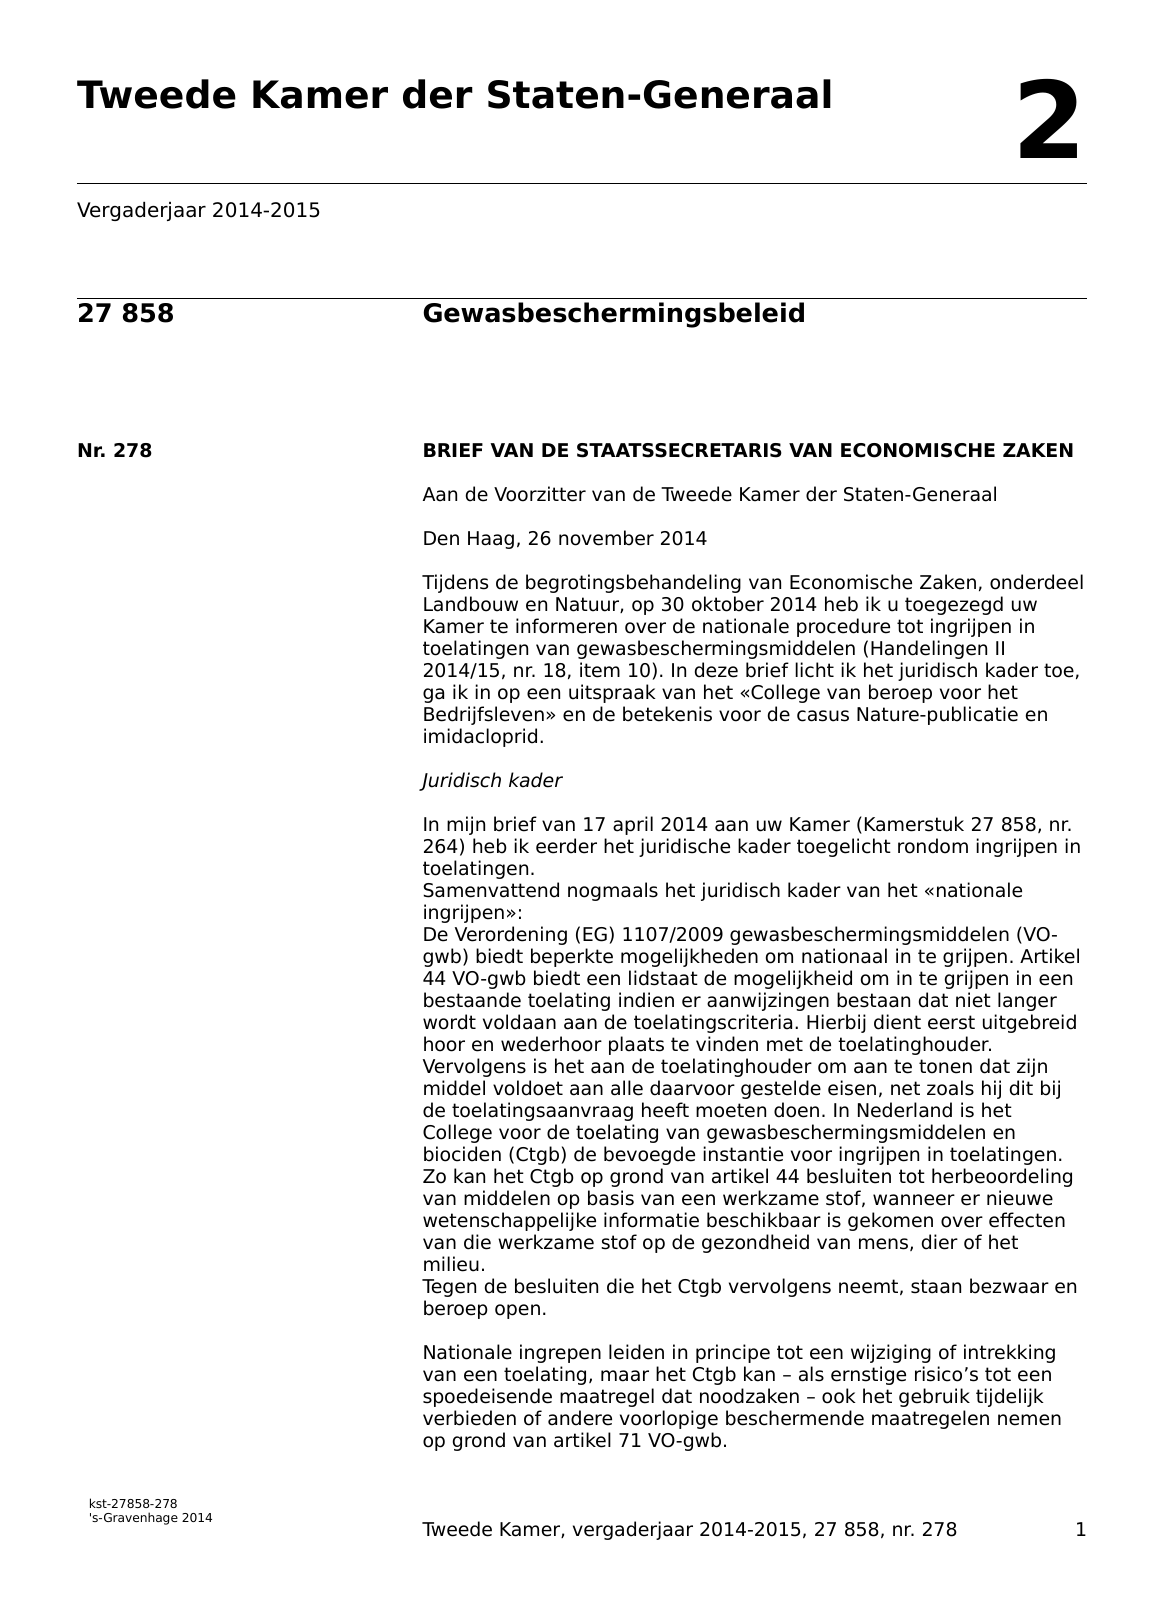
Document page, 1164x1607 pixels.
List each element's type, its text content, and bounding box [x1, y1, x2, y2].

subtitle Juridisch kader [422, 770, 1087, 792]
text 's-Gravenhage 2014 [88, 1511, 323, 1525]
table_cell Vergaderjaar 2014-2015 [77, 184, 1087, 298]
subtitle 27 858 Gewasbeschermingsbeleid [77, 299, 1087, 329]
table_header 2 [886, 59, 1087, 183]
text Tegen de besluiten die het Ctgb vervolgens neemt, staan bezwaar en beroep open. [422, 1276, 1087, 1320]
table_header Tweede Kamer der Staten-Generaal [77, 59, 886, 183]
text Samenvattend nogmaals het juridisch kader van het «nationale ingrijpen»: [422, 880, 1087, 924]
subtitle Nr. 278 BRIEF VAN DE STAATSSECRETARIS VAN ECONOMISCHE ZAKEN [77, 440, 1087, 462]
text Tijdens de begrotingsbehandeling van Economische Zaken, onderdeel Landbouw en Natuur, op 30 oktober 2014 heb ik u toegezegd uw Kamer te informeren over de nationale procedure tot ingrijpen in toelatingen van gewasbeschermingsmiddelen (Handelingen II 2014/15, nr. 18, item 10). In deze brief licht ik het juridisch kader toe, ga ik in op een uitspraak van het «College van beroep voor het Bedrijfsleven» en de betekenis voor de casus Nature-publicatie en imidacloprid. [422, 572, 1087, 748]
text Den Haag, 26 november 2014 [422, 528, 1087, 550]
text kst-27858-278 [88, 1497, 323, 1511]
text Aan de Voorzitter van de Tweede Kamer der Staten-Generaal [422, 484, 1087, 506]
text Nationale ingrepen leiden in principe tot een wijziging of intrekking van een toelating, maar het Ctgb kan – als ernstige risico’s tot een spoedeisende maatregel dat noodzaken – ook het gebruik tijdelijk verbieden of andere voorlopige beschermende maatregelen nemen op grond van artikel 71 VO-gwb. [422, 1342, 1087, 1452]
text In mijn brief van 17 april 2014 aan uw Kamer (Kamerstuk 27 858, nr. 264) heb ik eerder het juridische kader toegelicht rondom ingrijpen in toelatingen. [422, 814, 1087, 880]
text De Verordening (EG) 1107/2009 gewasbeschermingsmiddelen (VO-gwb) biedt beperkte mogelijkheden om nationaal in te grijpen. Artikel 44 VO-gwb biedt een lidstaat de mogelijkheid om in te grijpen in een bestaande toelating indien er aanwijzingen bestaan dat niet langer wordt voldaan aan de toelatingscriteria. Hierbij dient eerst uitgebreid hoor en wederhoor plaats te vinden met de toelatinghouder. Vervolgens is het aan de toelatinghouder om aan te tonen dat zijn middel voldoet aan alle daarvoor gestelde eisen, net zoals hij dit bij de toelatingsaanvraag heeft moeten doen. In Nederland is het College voor de toelating van gewasbeschermingsmiddelen en biociden (Ctgb) de bevoegde instantie voor ingrijpen in toelatingen. Zo kan het Ctgb op grond van artikel 44 besluiten tot herbeoordeling van middelen op basis van een werkzame stof, wanneer er nieuwe wetenschappelijke informatie beschikbaar is gekomen over effecten van die werkzame stof op de gezondheid van mens, dier of het milieu. [422, 924, 1087, 1276]
